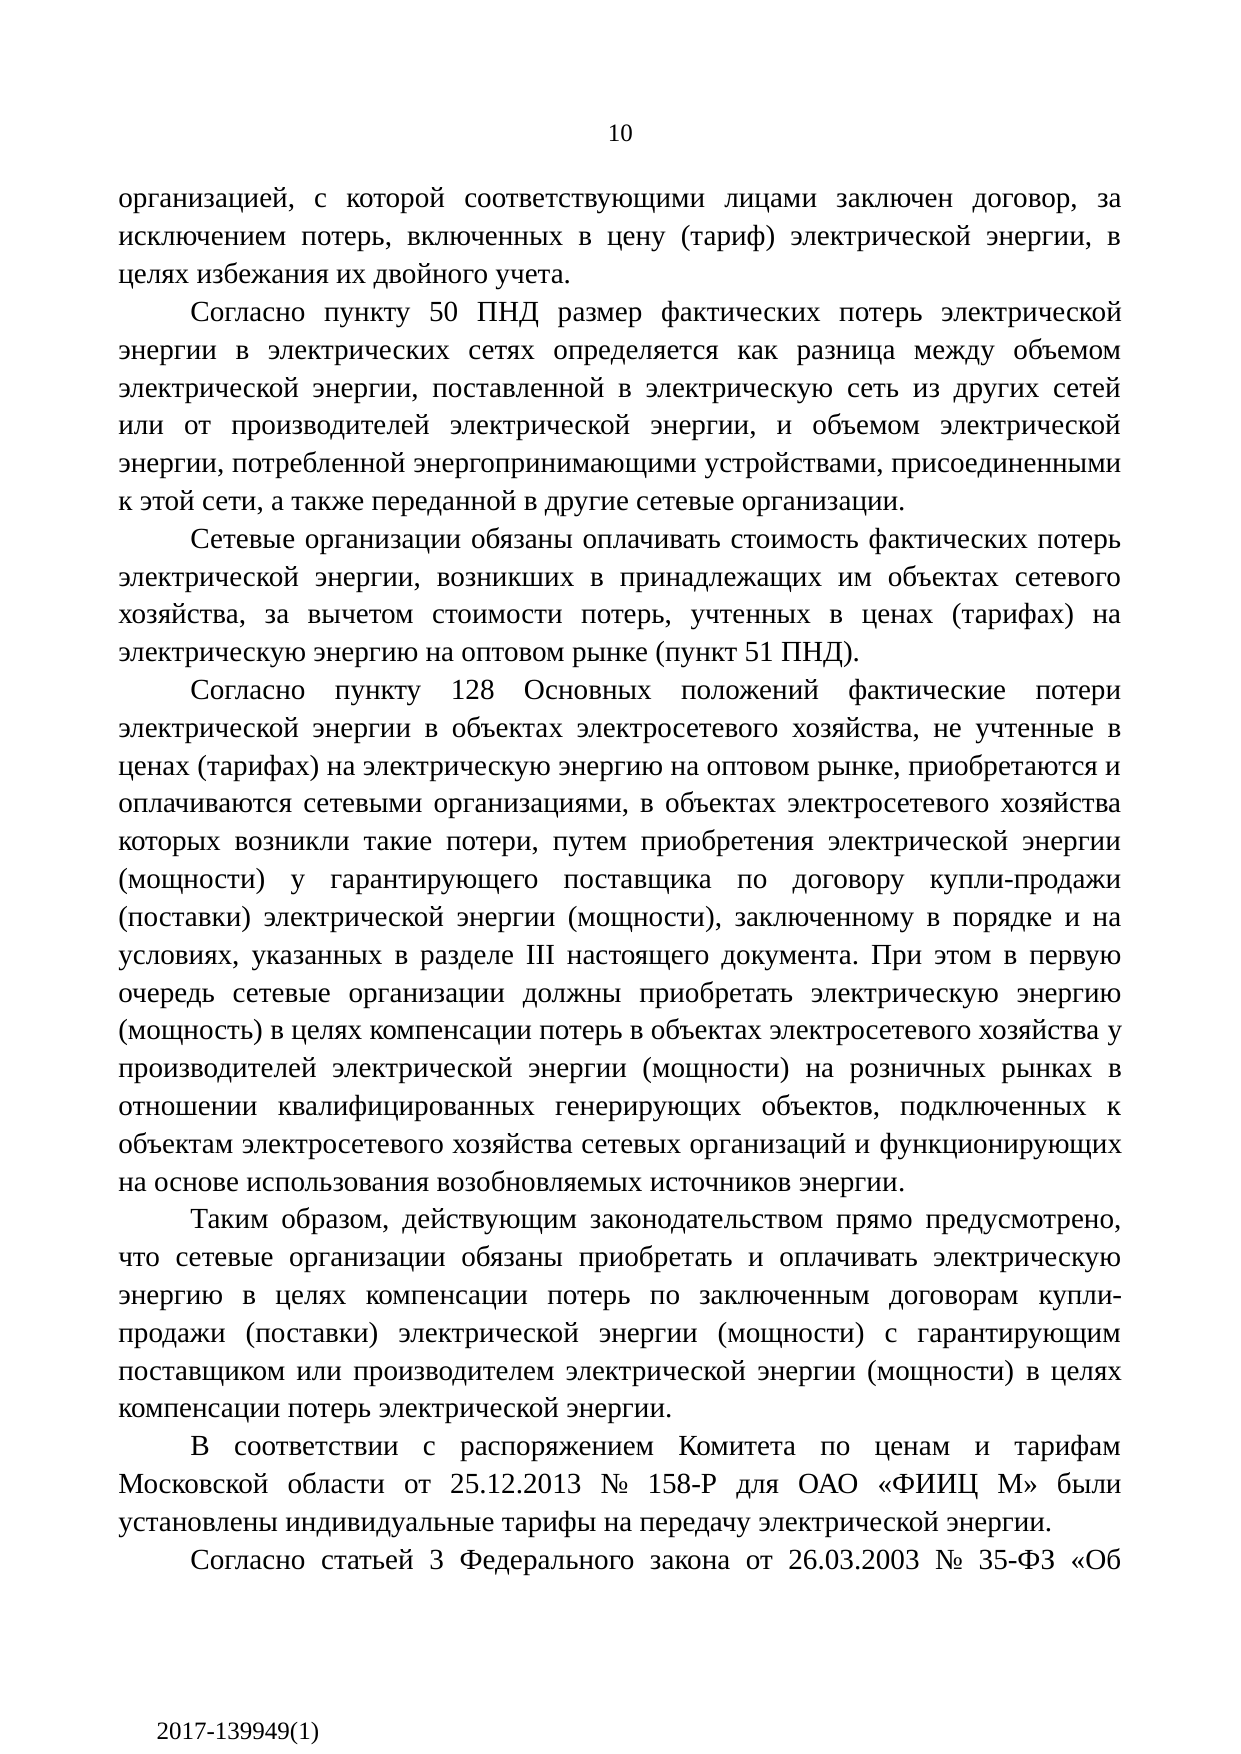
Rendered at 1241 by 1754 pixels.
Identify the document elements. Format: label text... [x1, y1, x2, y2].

text Согласно пункту 128 Основных положений фактические потери электрической энергии в объектах электросетевого хозяйства, не учтенные в ценах (тарифах) на электрическую энергию на оптовом рынке, приобретаются и оплачиваются сетевыми организациями, в объектах электросетевого хозяйства которых возникли такие потери, путем приобретения электрической энергии (мощности) у гарантирующего поставщика по договору купли-продажи (поставки) электрической энергии (мощности), заключенному в порядке и на условиях, указанных в разделе III настоящего документа. При этом в первую очередь сетевые организации должны приобретать электрическую энергию (мощность) в целях компенсации потерь в объектах электросетевого хозяйства у производителей электрической энергии (мощности) на розничных рынках в отношении квалифицированных генерирующих объектов, подключенных к объектам электросетевого хозяйства сетевых организаций и функционирующих на основе использования возобновляемых источников энергии. [118, 668, 1122, 1197]
text Таким образом, действующим законодательством прямо предусмотрено, что сетевые организации обязаны приобретать и оплачивать электрическую энергию в целях компенсации потерь по заключенным договорам купли-продажи (поставки) электрической энергии (мощности) с гарантирующим поставщиком или производителем электрической энергии (мощности) в целях компенсации потерь электрической энергии. [118, 1197, 1122, 1424]
text Согласно статьей 3 Федерального закона от 26.03.2003 № 35-ФЗ «Об [118, 1538, 1122, 1575]
text Согласно пункту 50 ПНД размер фактических потерь электрической энергии в электрических сетях определяется как разница между объемом электрической энергии, поставленной в электрическую сеть из других сетей или от производителей электрической энергии, и объемом электрической энергии, потребленной энергопринимающими устройствами, присоединенными к этой сети, а также переданной в другие сетевые организации. [118, 290, 1122, 517]
text Сетевые организации обязаны оплачивать стоимость фактических потерь электрической энергии, возникших в принадлежащих им объектах сетевого хозяйства, за вычетом стоимости потерь, учтенных в ценах (тарифах) на электрическую энергию на оптовом рынке (пункт 51 ПНД). [118, 517, 1122, 668]
text организацией, с которой соответствующими лицами заключен договор, за исключением потерь, включенных в цену (тариф) электрической энергии, в целях избежания их двойного учета. [118, 176, 1122, 290]
text В соответствии с распоряжением Комитета по ценам и тарифам Московской области от 25.12.2013 № 158-Р для ОАО «ФИИЦ М» были установлены индивидуальные тарифы на передачу электрической энергии. [118, 1424, 1122, 1538]
